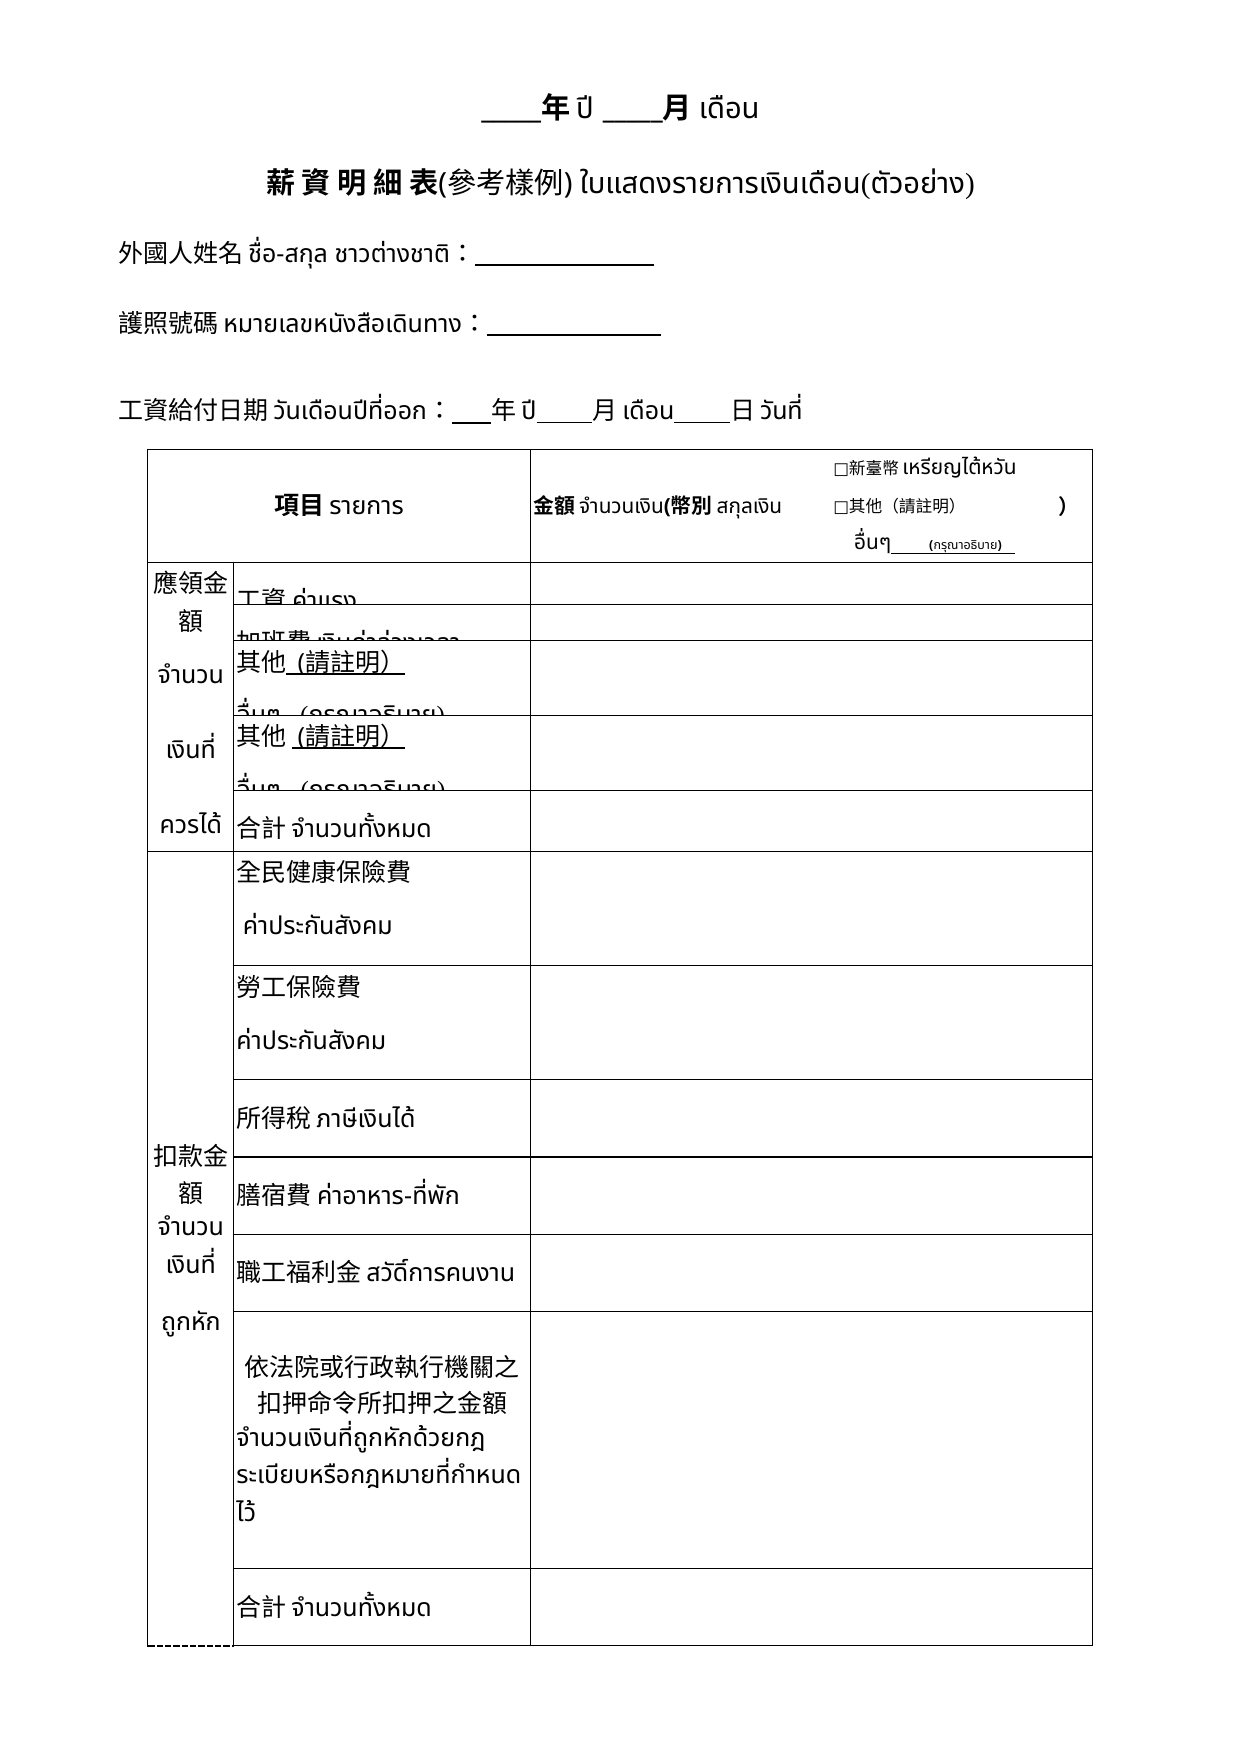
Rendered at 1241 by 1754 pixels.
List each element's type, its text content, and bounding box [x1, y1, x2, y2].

table_cell [531, 791, 1092, 851]
table_cell 扣款金額จำนวนเงินที่ ถูกหัก [148, 852, 233, 1644]
table_cell 所得稅ภาษีเงินได้ [234, 1080, 530, 1156]
table_cell 工資 ค่าแรง [234, 563, 530, 604]
table_cell 合計จำนวนทั้งหมด [234, 791, 530, 851]
table_cell 加班費เงินค่าล่วงเวลา [234, 605, 530, 640]
text _____年ปี _____月 เดือน [118, 71, 1122, 146]
table_cell [531, 1080, 1092, 1156]
table_cell [531, 966, 1092, 1079]
text 外國人姓名ชื่อ-สกุล ชาวต่างชาติ： [118, 233, 1122, 273]
table_cell [531, 716, 1092, 790]
table_cell 其他 (請註明） อื่นๆ (กรุณาอธิบาย) [234, 716, 530, 790]
table_cell 應領金額 จำนวนเงินที่ควรได้รับ [148, 563, 233, 851]
table_cell [531, 1312, 1092, 1567]
text 工資給付日期วันเดือนปีที่ออก： 年ปี 月เดือน 日วันที่ [118, 373, 1122, 448]
table_header ） [1055, 450, 1092, 562]
text 薪 資 明 細 表(參考樣例) ใบแสดงรายการเงินเดือน(ตัวอย่าง) [118, 146, 1122, 221]
table_cell [531, 563, 1092, 604]
table_header 項目รายการ [148, 450, 530, 562]
table_cell 全民健康保險費 ค่าประกันสังคม [234, 852, 530, 965]
table_cell 其他 (請註明） อื่นๆ (กรุณาอธิบาย) [234, 641, 530, 715]
table_cell 合計จำนวนทั้งหมด [234, 1569, 530, 1644]
table_cell [531, 1569, 1092, 1644]
table_header 金額จำนวนเงิน(幣別สกุลเงิน [531, 450, 830, 562]
table_cell 職工福利金สวัดิ์การคนงาน [234, 1235, 530, 1311]
table_cell 膳宿費 ค่าอาหาร-ที่พัก [234, 1158, 530, 1233]
table_cell 依法院或行政執行機關之扣押命令所扣押之金額 จำนวนเงินที่ถูกหักด้วยกฎระเบียบหรือกฎหมายที่กำหนดไว้ [234, 1312, 530, 1567]
table_cell [531, 605, 1092, 640]
text 護照號碼หมายเลขหนังสือเดินทาง： [118, 286, 1122, 361]
table_cell [531, 1158, 1092, 1233]
table_cell 勞工保險費 ค่าประกันสังคม [234, 966, 530, 1079]
table_cell [531, 641, 1092, 715]
table_cell [531, 1235, 1092, 1311]
table_cell [531, 852, 1092, 965]
table_header □新臺幣เหรียญไต้หวัน □其他（請註明） อื่นๆ (กรุณาอธิบาย) [830, 450, 1055, 562]
